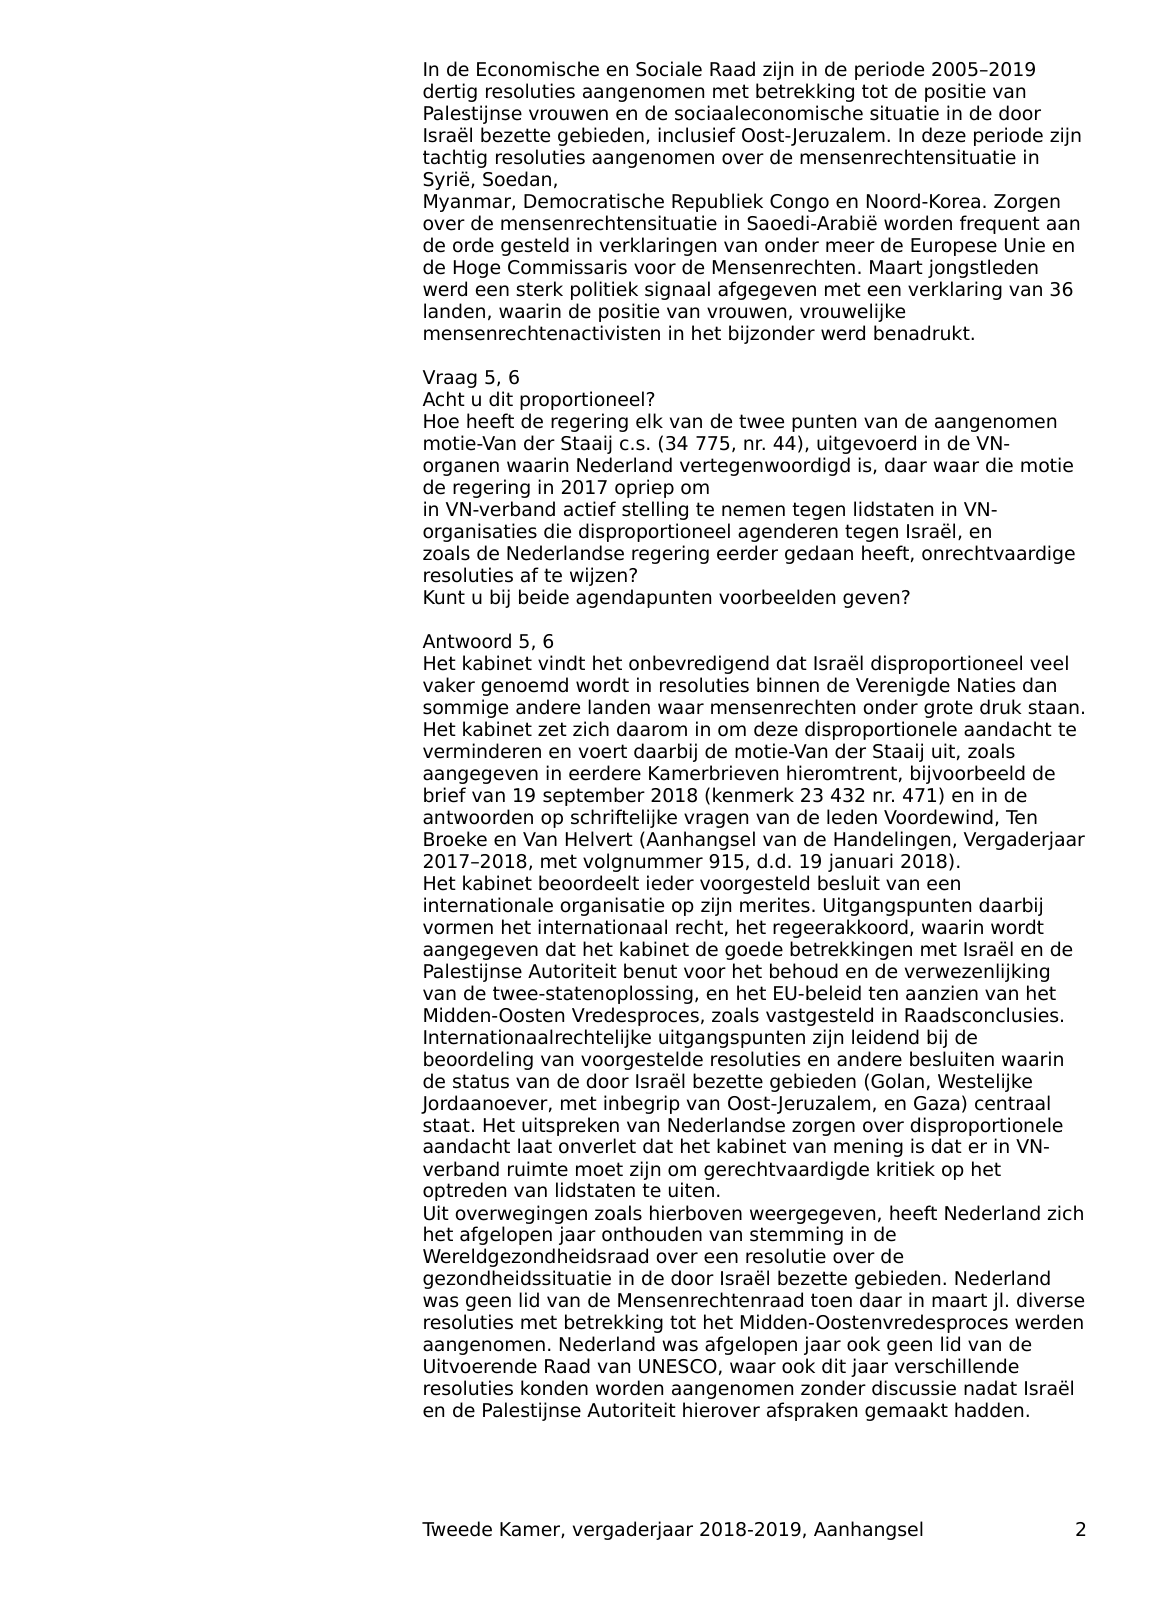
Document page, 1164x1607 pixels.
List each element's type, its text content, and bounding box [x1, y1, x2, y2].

text Het kabinet beoordeelt ieder voorgesteld besluit van een internationale organisatie op zijn merites. Uitgangspunten daarbij vormen het internationaal recht, het regeerakkoord, waarin wordt aangegeven dat het kabinet de goede betrekkingen met Israël en de Palestijnse Autoriteit benut voor het behoud en de verwezenlijking van de twee-statenoplossing, en het EU-beleid ten aanzien van het Midden-Oosten Vredesproces, zoals vastgesteld in Raadsconclusies. Internationaalrechtelijke uitgangspunten zijn leidend bij de beoordeling van voorgestelde resoluties en andere besluiten waarin de status van de door Israël bezette gebieden (Golan, Westelijke Jordaanoever, met inbegrip van Oost-Jeruzalem, en Gaza) centraal staat. Het uitspreken van Nederlandse zorgen over disproportionele aandacht laat onverlet dat het kabinet van mening is dat er in VN-verband ruimte moet zijn om gerechtvaardigde kritiek op het optreden van lidstaten te uiten. [422, 873, 1087, 1202]
text Antwoord 5, 6 [422, 631, 1087, 653]
text Hoe heeft de regering elk van de twee punten van de aangenomen motie-Van der Staaij c.s. (34 775, nr. 44), uitgevoerd in de VN-organen waarin Nederland vertegenwoordigd is, daar waar die motie de regering in 2017 opriep om [422, 411, 1087, 499]
text Myanmar, Democratische Republiek Congo en Noord-Korea. Zorgen over de mensenrechtensituatie in Saoedi-Arabië worden frequent aan de orde gesteld in verklaringen van onder meer de Europese Unie en de Hoge Commissaris voor de Mensenrechten. Maart jongstleden werd een sterk politiek signaal afgegeven met een verklaring van 36 landen, waarin de positie van vrouwen, vrouwelijke mensenrechtenactivisten in het bijzonder werd benadrukt. [422, 191, 1087, 345]
text In de Economische en Sociale Raad zijn in de periode 2005–2019 dertig resoluties aangenomen met betrekking tot de positie van Palestijnse vrouwen en de sociaaleconomische situatie in de door Israël bezette gebieden, inclusief Oost-Jeruzalem. In deze periode zijn tachtig resoluties aangenomen over de mensenrechtensituatie in Syrië, Soedan, [422, 59, 1087, 191]
text zoals de Nederlandse regering eerder gedaan heeft, onrechtvaardige resoluties af te wijzen? [422, 543, 1087, 587]
text Uit overwegingen zoals hierboven weergegeven, heeft Nederland zich het afgelopen jaar onthouden van stemming in de Wereldgezondheidsraad over een resolutie over de gezondheidssituatie in de door Israël bezette gebieden. Nederland was geen lid van de Mensenrechtenraad toen daar in maart jl. diverse resoluties met betrekking tot het Midden-Oostenvredesproces werden aangenomen. Nederland was afgelopen jaar ook geen lid van de Uitvoerende Raad van UNESCO, waar ook dit jaar verschillende resoluties konden worden aangenomen zonder discussie nadat Israël en de Palestijnse Autoriteit hierover afspraken gemaakt hadden. [422, 1202, 1087, 1422]
text Vraag 5, 6 [422, 367, 1087, 389]
text in VN-verband actief stelling te nemen tegen lidstaten in VN-organisaties die disproportioneel agenderen tegen Israël, en [422, 499, 1087, 543]
text Het kabinet vindt het onbevredigend dat Israël disproportioneel veel vaker genoemd wordt in resoluties binnen de Verenigde Naties dan sommige andere landen waar mensenrechten onder grote druk staan. Het kabinet zet zich daarom in om deze disproportionele aandacht te verminderen en voert daarbij de motie-Van der Staaij uit, zoals aangegeven in eerdere Kamerbrieven hieromtrent, bijvoorbeeld de brief van 19 september 2018 (kenmerk 23 432 nr. 471) en in de antwoorden op schriftelijke vragen van de leden Voordewind, Ten Broeke en Van Helvert (Aanhangsel van de Handelingen, Vergaderjaar 2017–2018, met volgnummer 915, d.d. 19 januari 2018). [422, 653, 1087, 873]
text Kunt u bij beide agendapunten voorbeelden geven? [422, 587, 1087, 609]
text Acht u dit proportioneel? [422, 389, 1087, 411]
